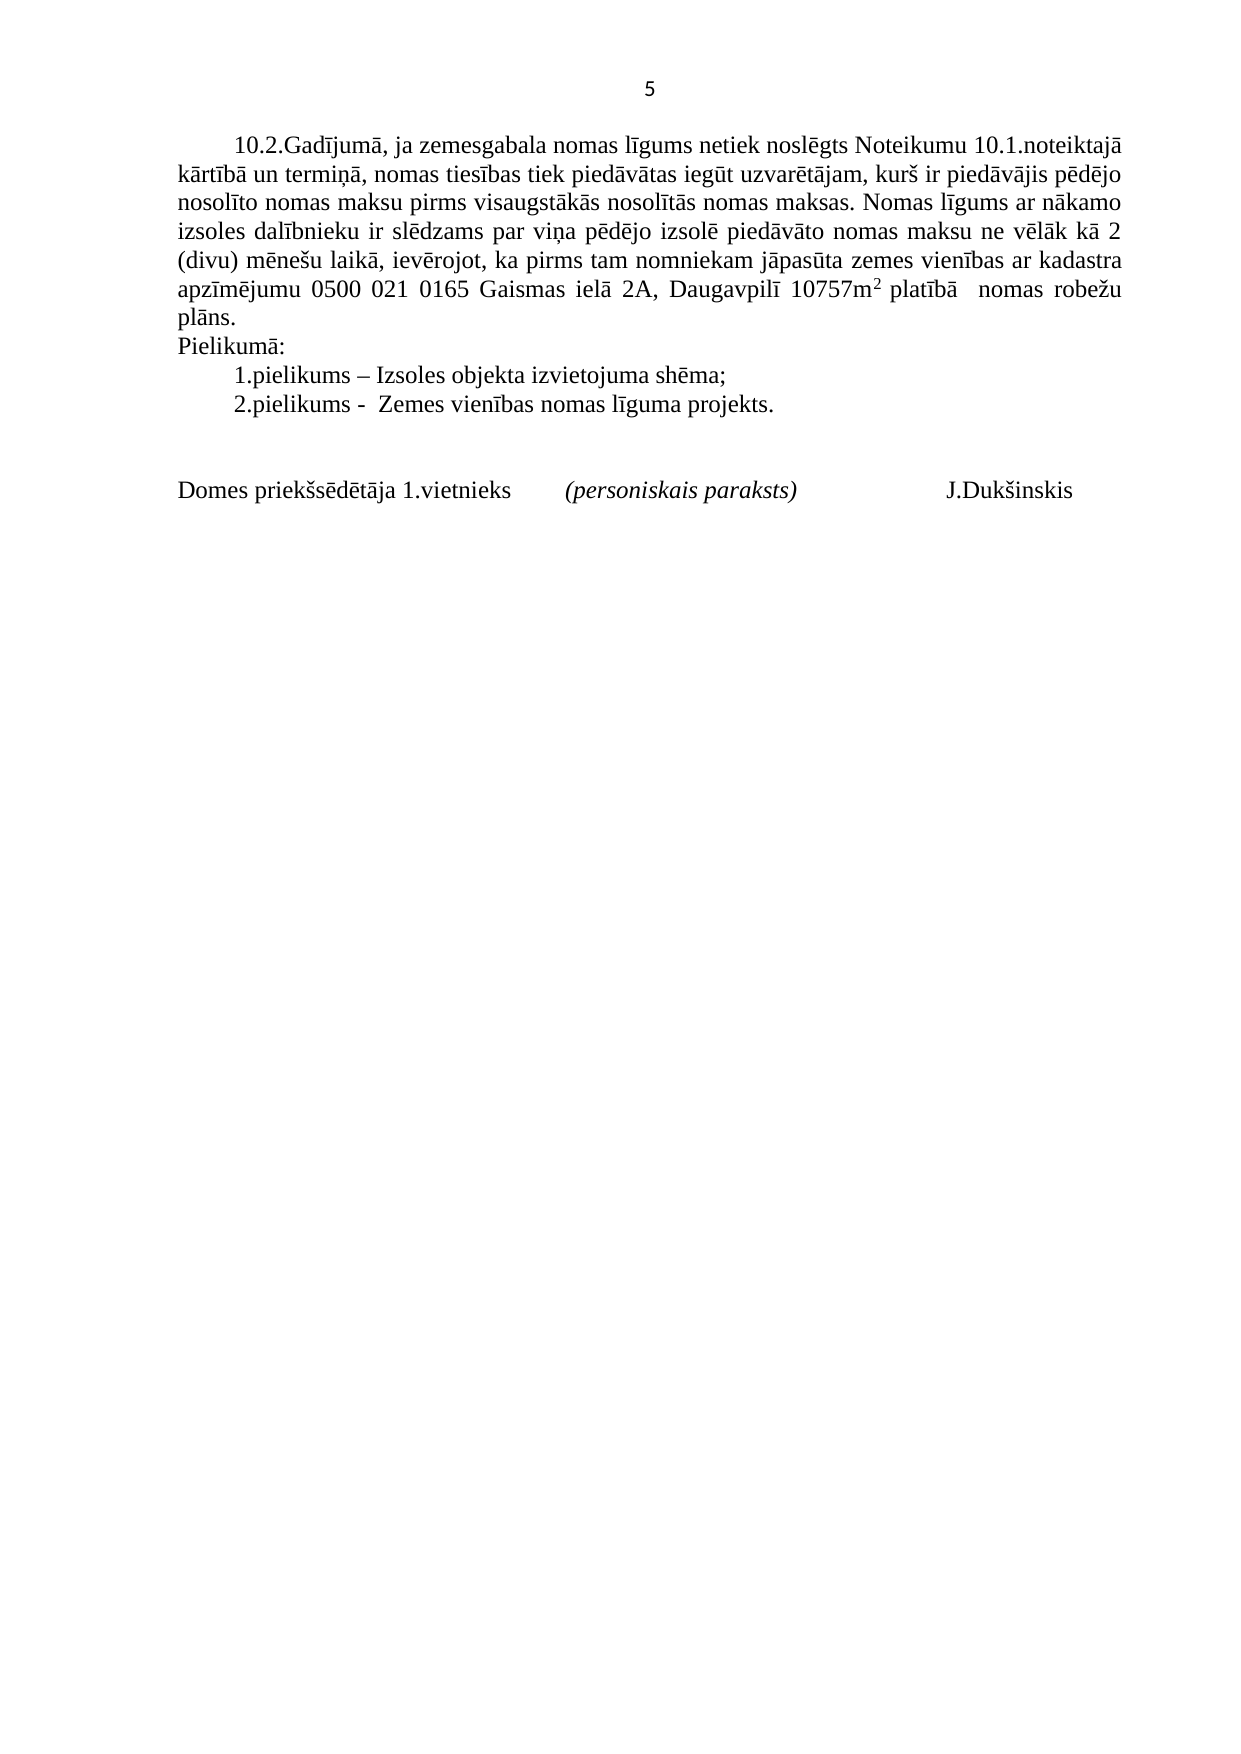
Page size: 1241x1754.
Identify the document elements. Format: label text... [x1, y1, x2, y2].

text 1.pielikums – Izsoles objekta izvietojuma shēma; [177, 360, 1122, 389]
text 2.pielikums - Zemes vienības nomas līguma projekts. [177, 389, 1122, 417]
text 10.2.Gadījumā, ja zemesgabala nomas līgums netiek noslēgts Noteikumu 10.1.noteiktajā kārtībā un termiņā, nomas tiesības tiek piedāvātas iegūt uzvarētājam, kurš ir piedāvājis pēdējo nosolīto nomas maksu pirms visaugstākās nosolītās nomas maksas. Nomas līgums ar nākamo izsoles dalībnieku ir slēdzams par viņa pēdējo izsolē piedāvāto nomas maksu ne vēlāk kā 2 (divu) mēnešu laikā, ievērojot, ka pirms tam nomniekam jāpasūta zemes vienības ar kadastra apzīmējumu 0500 021 0165 Gaismas ielā 2A, Daugavpilī 10757m2 platībā nomas robežu plāns. [177, 130, 1122, 331]
text Domes priekšsēdētāja 1.vietnieks (personiskais paraksts) J.Dukšinskis [177, 475, 1122, 504]
text Pielikumā: [177, 331, 1122, 360]
